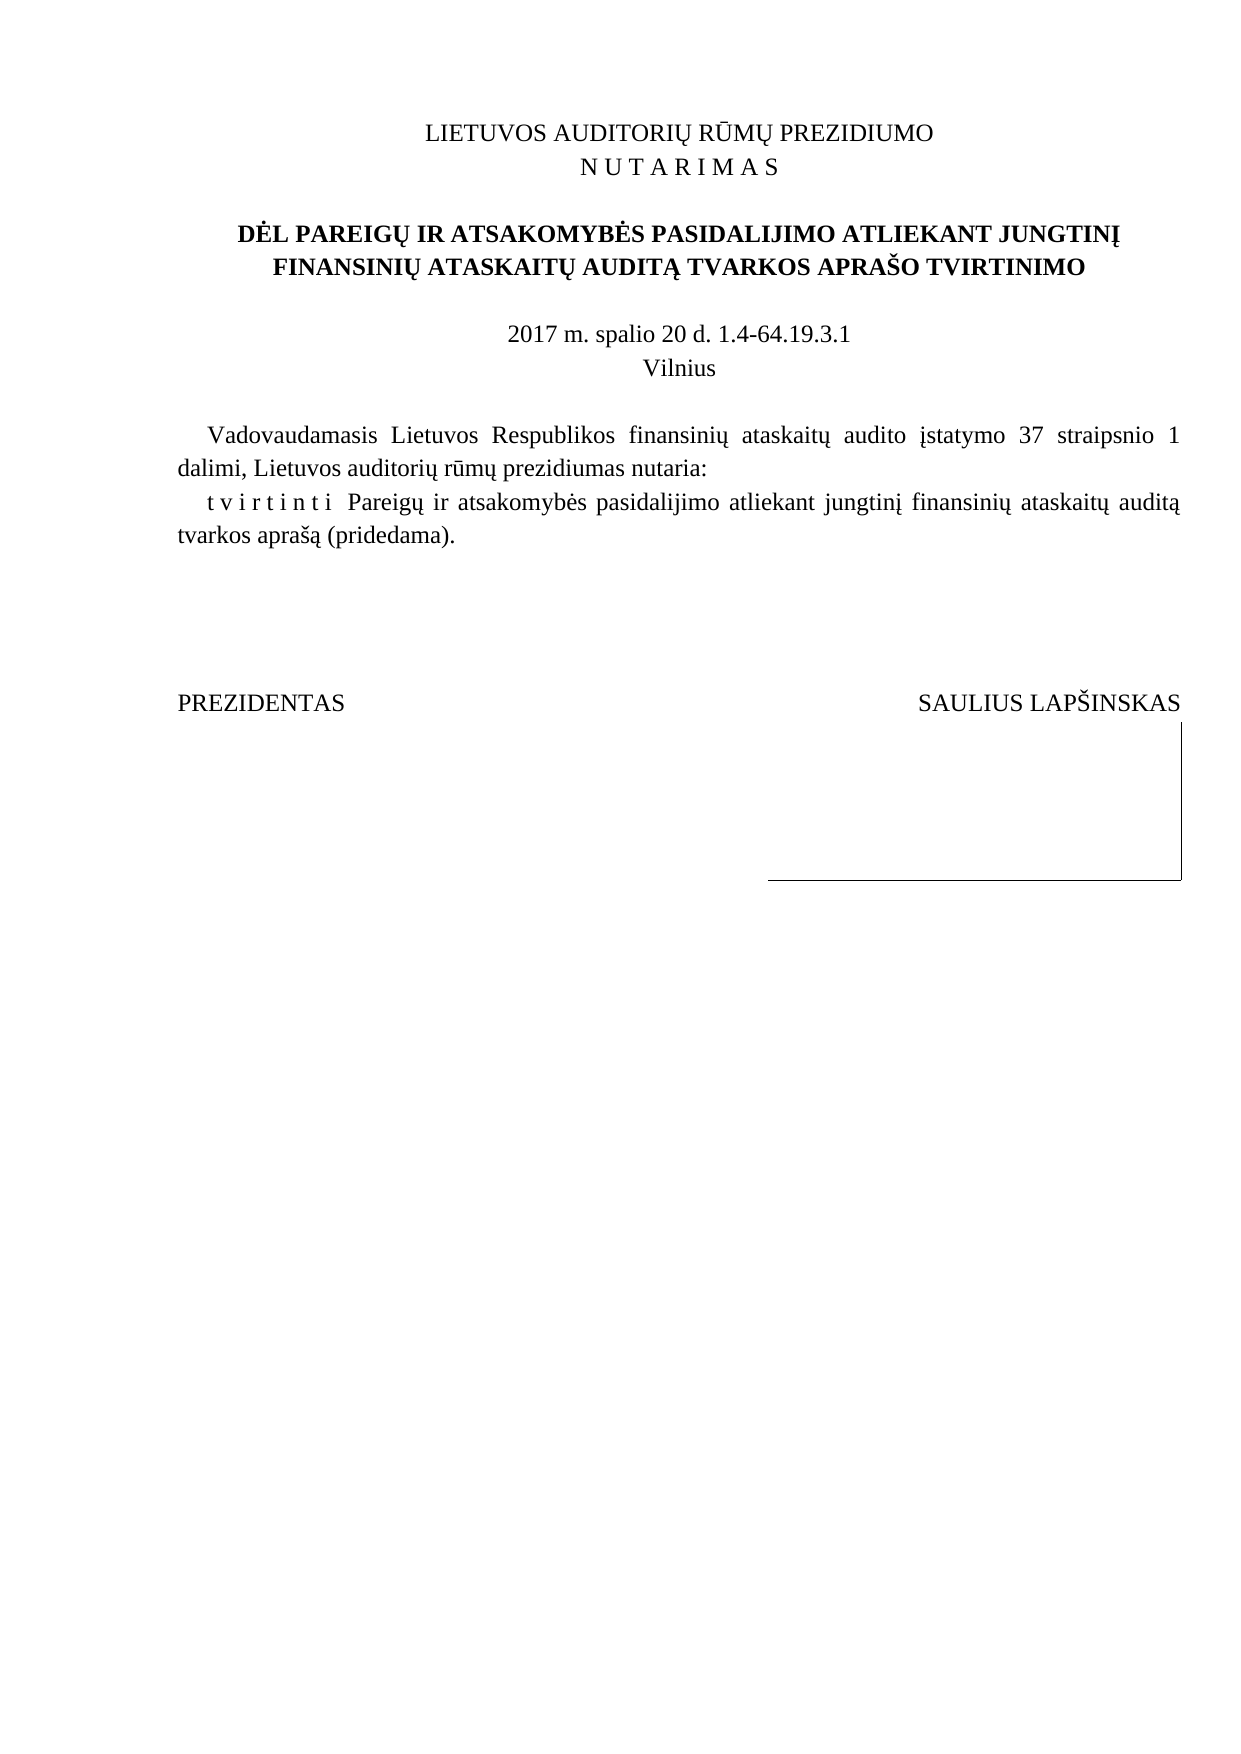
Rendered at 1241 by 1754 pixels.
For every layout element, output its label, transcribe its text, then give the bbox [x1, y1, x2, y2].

text tvirtinti Pareigų ir atsakomybės pasidalijimo atliekant jungtinį finansinių ataskaitų auditą tvarkos aprašą (pridedama). [177, 487, 1181, 549]
text Vilnius [177, 353, 1181, 382]
text PREZIDENTAs Saulius Lapšinskas [177, 688, 1181, 717]
text NUTARIMAS [177, 152, 1181, 180]
text Vadovaudamasis Lietuvos Respublikos finansinių ataskaitų audito įstatymo 37 straipsnio 1 dalimi, Lietuvos auditorių rūmų prezidiumas nutaria: [177, 420, 1181, 482]
text DĖL PAREIGŲ IR ATSAKOMYBĖS PASIDALIJIMO ATLIEKANT JUNGTINĮ FINANSINIŲ ATASKAITŲ AUDITĄ TVARKOS APRAŠO TVIRTINIMO [177, 219, 1181, 281]
text LIETUVOS AUDITORIŲ RŪMŲ PREZIDIUMO [177, 118, 1181, 147]
text 2017 m. spalio 20 d. 1.4-64.19.3.1 [177, 319, 1181, 348]
